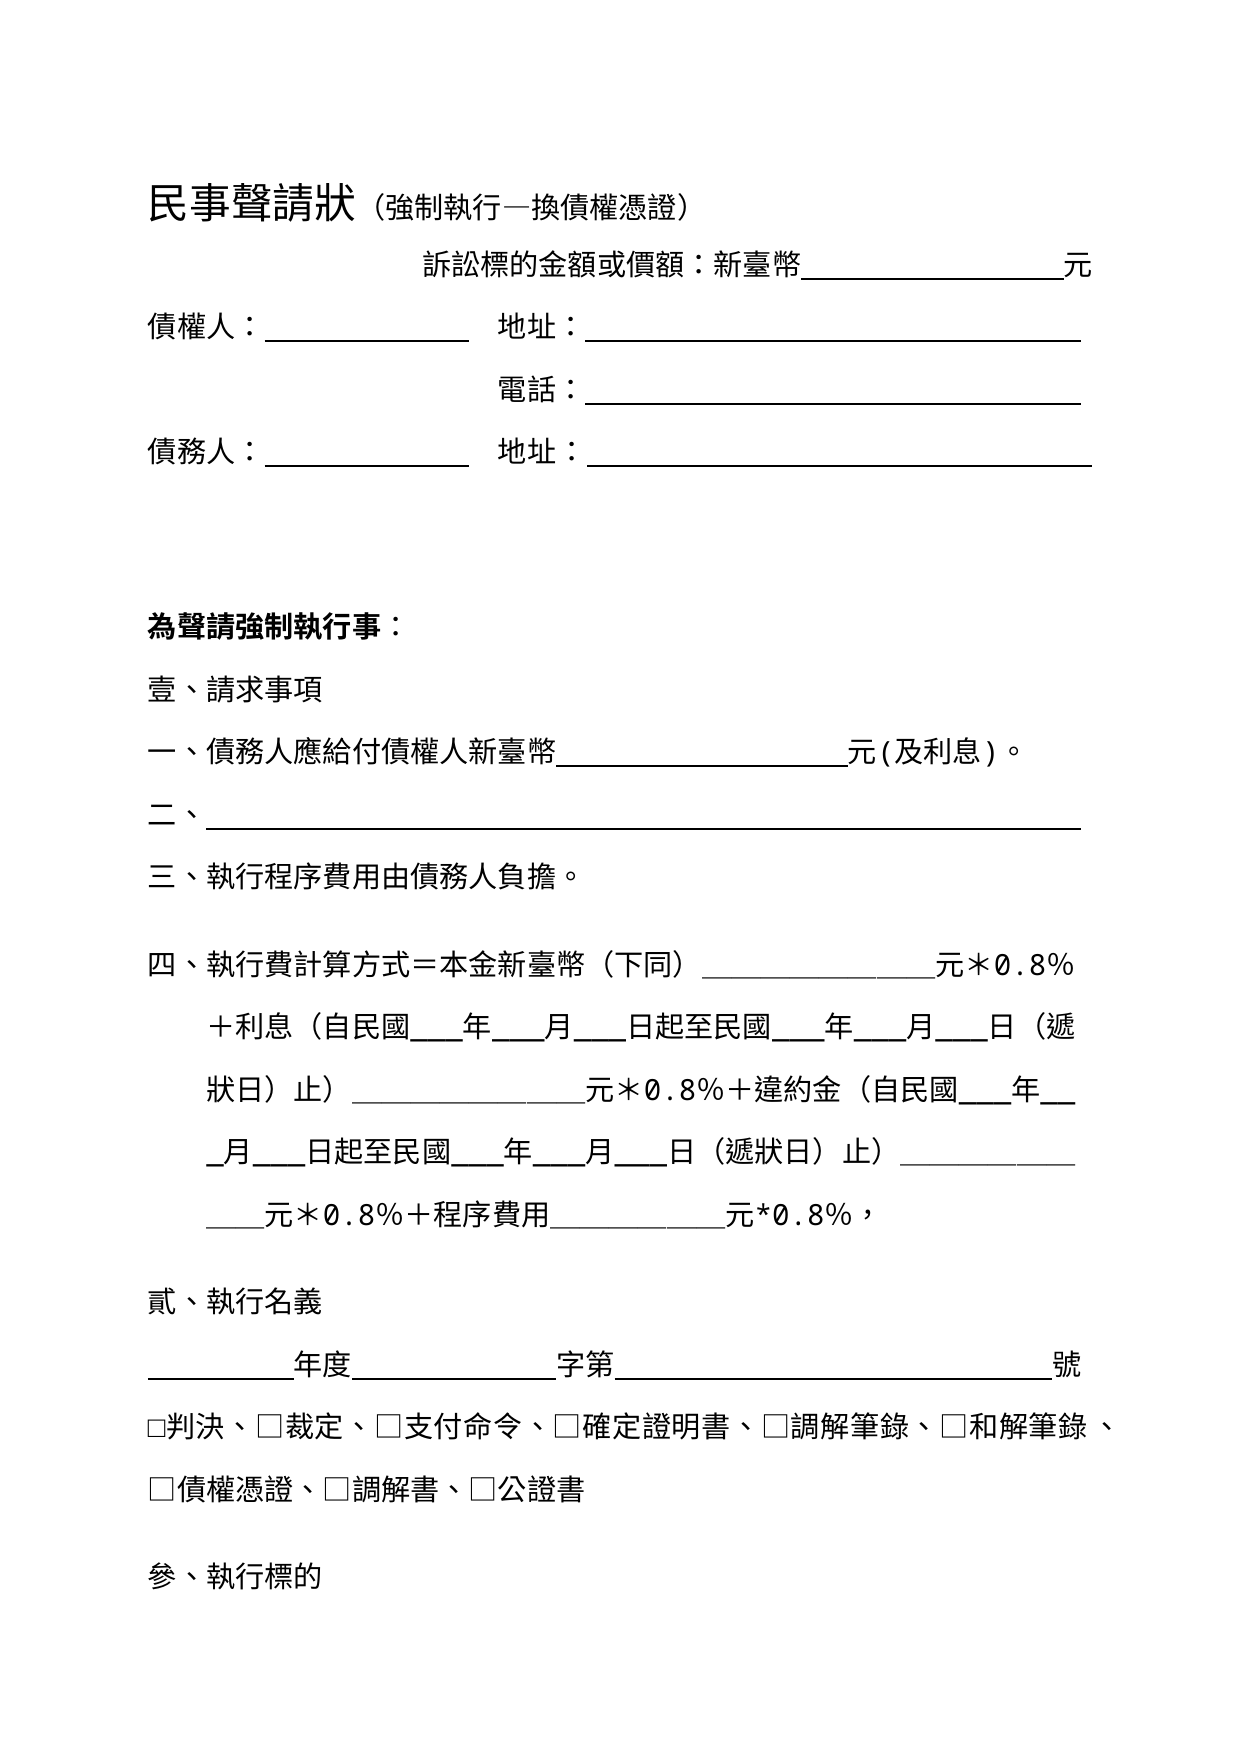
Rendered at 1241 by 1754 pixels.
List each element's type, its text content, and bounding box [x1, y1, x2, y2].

text 一、債務人應給付債權人新臺幣 元(及利息)。 [148, 708, 1092, 771]
text 民事聲請狀（強制執行—換債權憑證） [148, 158, 1092, 221]
text 訴訟標的金額或價額：新臺幣 元 [148, 221, 1092, 283]
text 債務人： 地址： [148, 408, 1092, 533]
text 年度 字第 號 [148, 1321, 1092, 1383]
text 壹、請求事項 [148, 646, 1092, 708]
text 債權人： 地址： [148, 283, 1092, 346]
text 為聲請強制執行事： [148, 583, 1092, 646]
text □判決、□裁定、□支付命令、□確定證明書、□調解筆錄、□和解筆錄、□債權憑證、□調解書、□公證書 [148, 1383, 1092, 1508]
text 貳、執行名義 [148, 1258, 1092, 1321]
text 三、執行程序費用由債務人負擔。 [148, 833, 1092, 896]
text 四、執行費計算方式＝本金新臺幣（下同）＿＿＿＿＿＿＿＿元＊0.8％＋利息（自民國___年___月___日起至民國___年___月___日（遞狀日）止）＿＿＿＿＿＿＿＿元＊0.8％＋違約金（自民國___年___月___日起至民國___年___月___日（遞狀日）止）＿＿＿＿＿＿＿＿元＊0.8％＋程序費用＿＿＿＿＿＿元*0.8％， [148, 921, 1092, 1233]
text 二、 [148, 771, 1092, 833]
text 參、執行標的 [148, 1533, 1092, 1596]
text 電話： [448, 346, 1092, 408]
